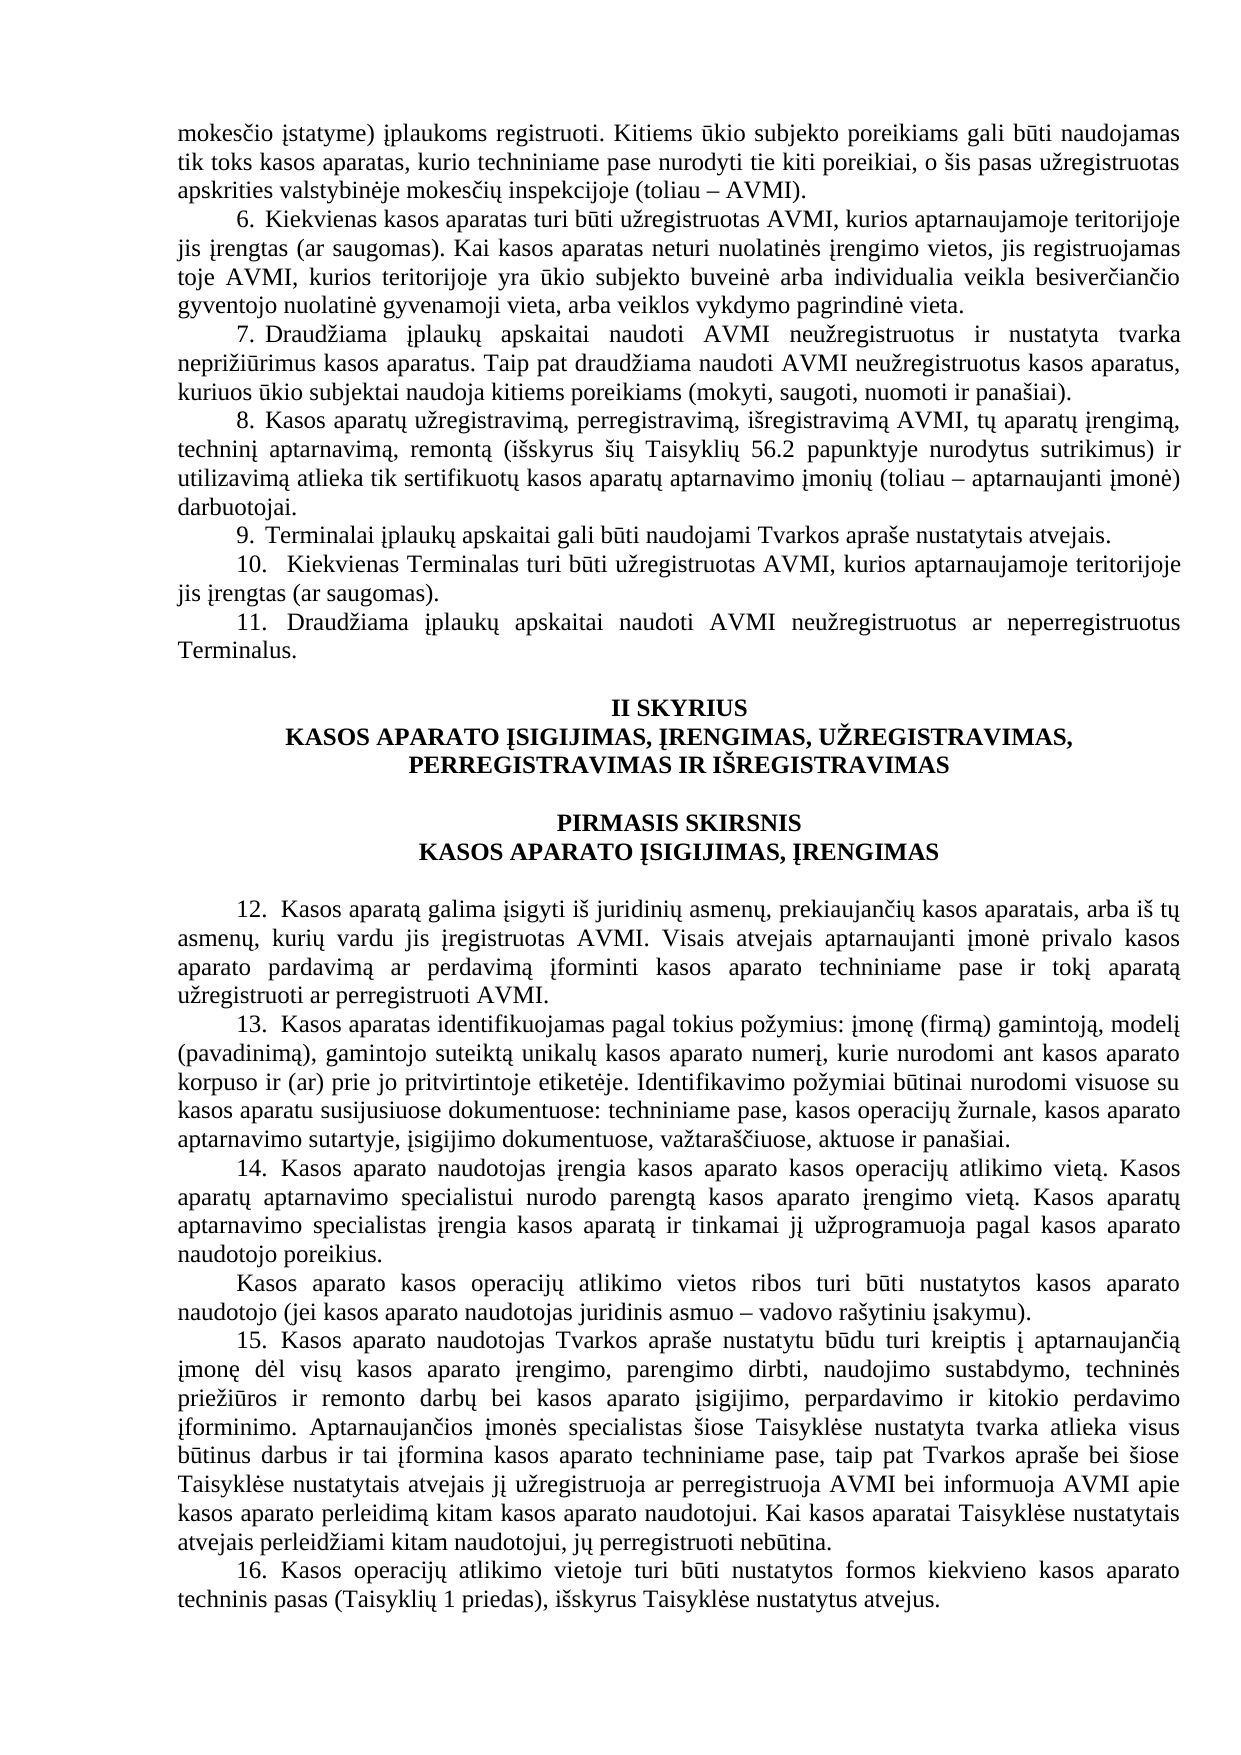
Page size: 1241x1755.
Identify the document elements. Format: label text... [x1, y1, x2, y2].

text PIRMASIS SKIRSNIS [177, 808, 1181, 837]
text Kasos aparato įsigijimas, įrengimas [177, 837, 1181, 866]
text 15. Kasos aparato naudotojas Tvarkos apraše nustatytu būdu turi kreiptis į aptarnaujančią įmonę dėl visų kasos aparato įrengimo, parengimo dirbti, naudojimo sustabdymo, techninės priežiūros ir remonto darbų bei kasos aparato įsigijimo, perpardavimo ir kitokio perdavimo įforminimo. Aptarnaujančios įmonės specialistas šiose Taisyklėse nustatyta tvarka atlieka visus būtinus darbus ir tai įformina kasos aparato techniniame pase, taip pat Tvarkos apraše bei šiose Taisyklėse nustatytais atvejais jį užregistruoja ar perregistruoja AVMI bei informuoja AVMI apie kasos aparato perleidimą kitam kasos aparato naudotojui. Kai kasos aparatai Taisyklėse nustatytais atvejais perleidžiami kitam naudotojui, jų perregistruoti nebūtina. [177, 1326, 1181, 1556]
text Kasos aparato kasos operacijų atlikimo vietos ribos turi būti nustatytos kasos aparato naudotojo (jei kasos aparato naudotojas juridinis asmuo – vadovo rašytiniu įsakymu). [177, 1268, 1181, 1326]
text 14. Kasos aparato naudotojas įrengia kasos aparato kasos operacijų atlikimo vietą. Kasos aparatų aptarnavimo specialistui nurodo parengtą kasos aparato įrengimo vietą. Kasos aparatų aptarnavimo specialistas įrengia kasos aparatą ir tinkamai jį užprogramuoja pagal kasos aparato naudotojo poreikius. [177, 1153, 1181, 1268]
text 9. Terminalai įplaukų apskaitai gali būti naudojami Tvarkos apraše nustatytais atvejais. [177, 521, 1181, 549]
text 10. Kiekvienas Terminalas turi būti užregistruotas AVMI, kurios aptarnaujamoje teritorijoje jis įrengtas (ar saugomas). [177, 549, 1181, 607]
text mokesčio įstatyme) įplaukoms registruoti. Kitiems ūkio subjekto poreikiams gali būti naudojamas tik toks kasos aparatas, kurio techniniame pase nurodyti tie kiti poreikiai, o šis pasas užregistruotas apskrities valstybinėje mokesčių inspekcijoje (toliau – AVMI). [177, 118, 1181, 204]
text 11. Draudžiama įplaukų apskaitai naudoti AVMI neužregistruotus ar neperregistruotus Terminalus. [177, 607, 1181, 664]
text 13. Kasos aparatas identifikuojamas pagal tokius požymius: įmonę (firmą) gamintoją, modelį (pavadinimą), gamintojo suteiktą unikalų kasos aparato numerį, kurie nurodomi ant kasos aparato korpuso ir (ar) prie jo pritvirtintoje etiketėje. Identifikavimo požymiai būtinai nurodomi visuose su kasos aparatu susijusiuose dokumentuose: techniniame pase, kasos operacijų žurnale, kasos aparato aptarnavimo sutartyje, įsigijimo dokumentuose, važtaraščiuose, aktuose ir panašiai. [177, 1009, 1181, 1153]
text 8. Kasos aparatų užregistravimą, perregistravimą, išregistravimą AVMI, tų aparatų įrengimą, techninį aptarnavimą, remontą (išskyrus šių Taisyklių 56.2 papunktyje nurodytus sutrikimus) ir utilizavimą atlieka tik sertifikuotų kasos aparatų aptarnavimo įmonių (toliau – aptarnaujanti įmonė) darbuotojai. [177, 406, 1181, 521]
text II SKYRIUS [177, 693, 1181, 722]
text 7. Draudžiama įplaukų apskaitai naudoti AVMI neužregistruotus ir nustatyta tvarka neprižiūrimus kasos aparatus. Taip pat draudžiama naudoti AVMI neužregistruotus kasos aparatus, kuriuos ūkio subjektai naudoja kitiems poreikiams (mokyti, saugoti, nuomoti ir panašiai). [177, 319, 1181, 406]
text KASOS APARATO ĮSIGIJIMAS, ĮRENGIMAS, UŽREGISTRAVIMAS, PERREGISTRAVIMAS IR IŠREGISTRAVIMAS [177, 722, 1181, 779]
text 12. Kasos aparatą galima įsigyti iš juridinių asmenų, prekiaujančių kasos aparatais, arba iš tų asmenų, kurių vardu jis įregistruotas AVMI. Visais atvejais aptarnaujanti įmonė privalo kasos aparato pardavimą ar perdavimą įforminti kasos aparato techniniame pase ir tokį aparatą užregistruoti ar perregistruoti AVMI. [177, 894, 1181, 1009]
text 6. Kiekvienas kasos aparatas turi būti užregistruotas AVMI, kurios aptarnaujamoje teritorijoje jis įrengtas (ar saugomas). Kai kasos aparatas neturi nuolatinės įrengimo vietos, jis registruojamas toje AVMI, kurios teritorijoje yra ūkio subjekto buveinė arba individualia veikla besiverčiančio gyventojo nuolatinė gyvenamoji vieta, arba veiklos vykdymo pagrindinė vieta. [177, 204, 1181, 319]
text 16. Kasos operacijų atlikimo vietoje turi būti nustatytos formos kiekvieno kasos aparato techninis pasas (Taisyklių 1 priedas), išskyrus Taisyklėse nustatytus atvejus. [177, 1556, 1181, 1613]
